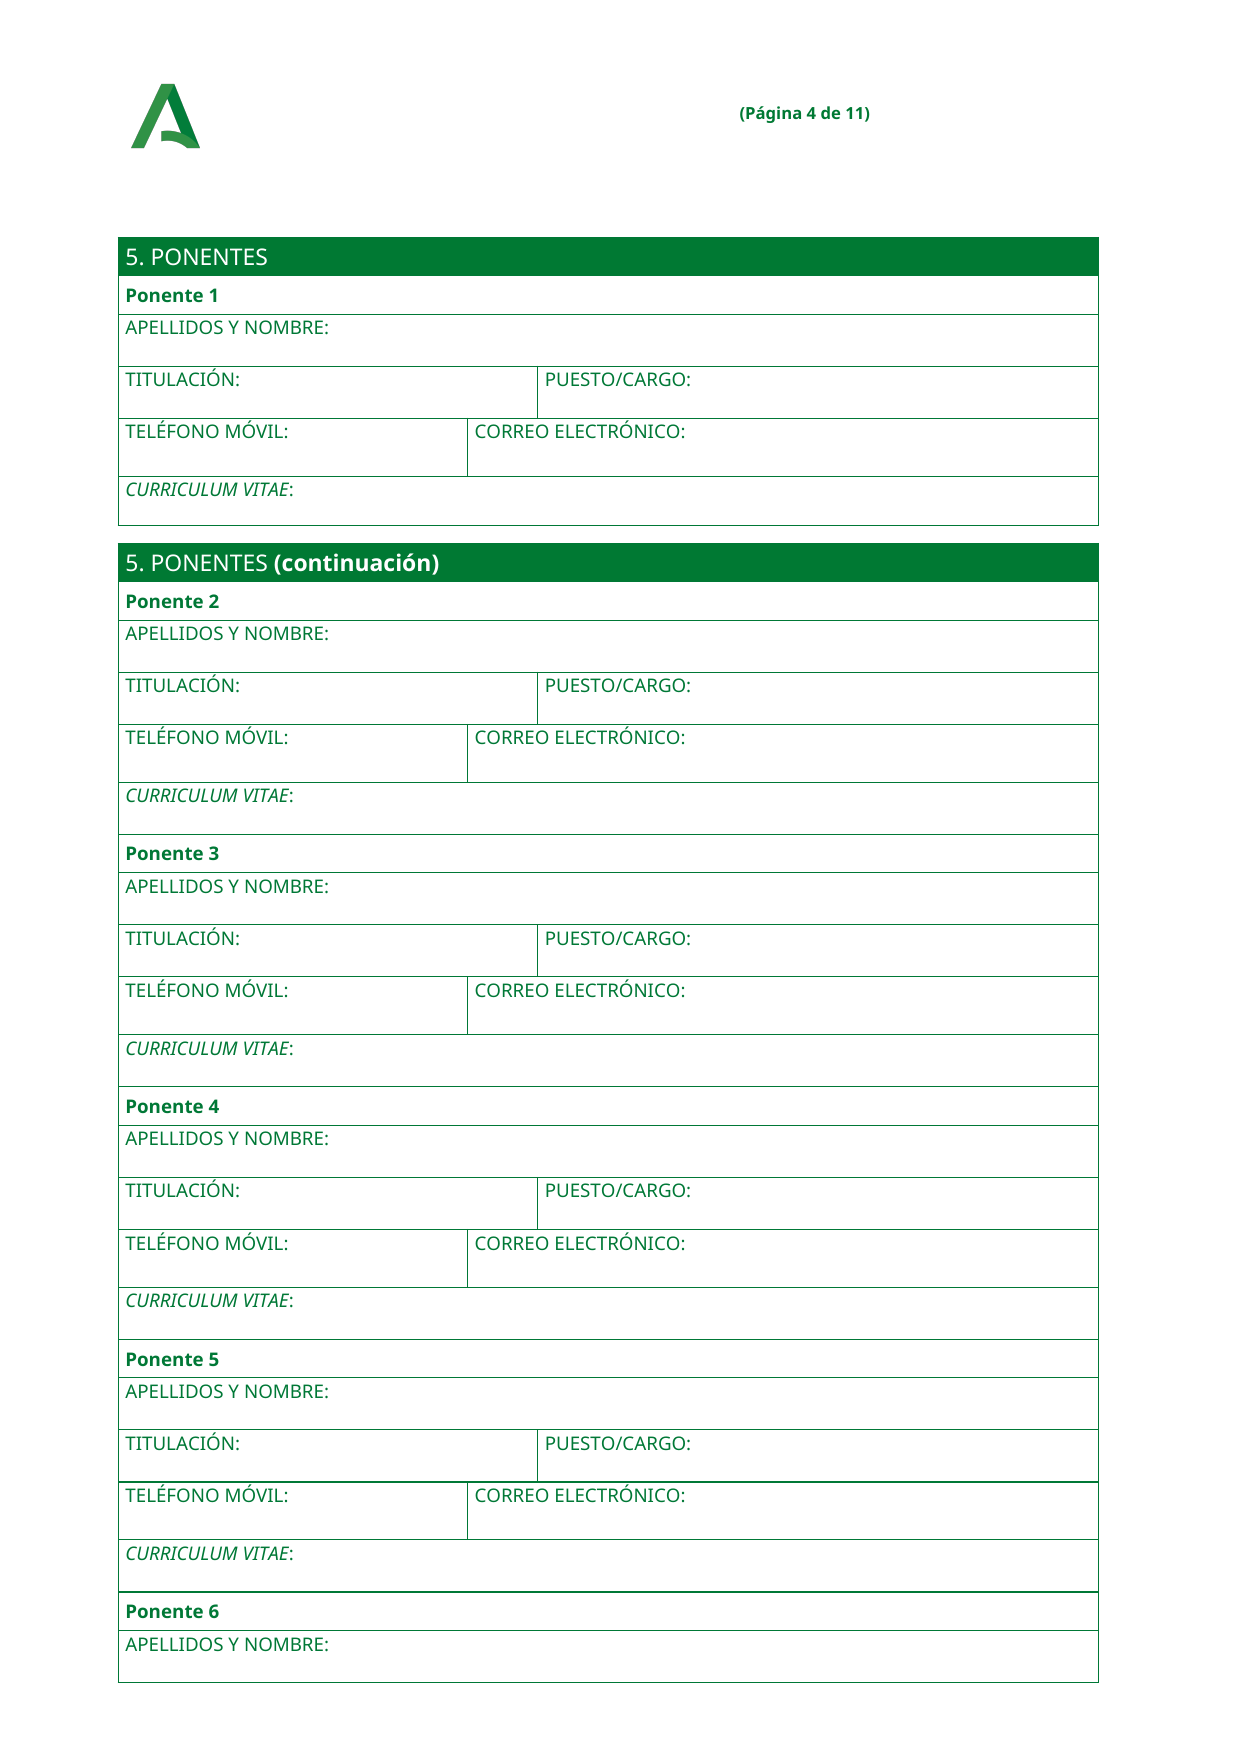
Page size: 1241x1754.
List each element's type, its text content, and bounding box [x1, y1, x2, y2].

table_cell TITULACIÓN: [119, 673, 537, 724]
table_cell APELLIDOS Y NOMBRE: [119, 1126, 1098, 1177]
table_cell PUESTO/CARGO: [538, 1430, 1098, 1481]
table_cell CORREO ELECTRÓNICO: [468, 1230, 1098, 1287]
table_cell TITULACIÓN: [119, 367, 537, 418]
table_cell PUESTO/CARGO: [538, 673, 1098, 724]
table_cell TELÉFONO MÓVIL: [119, 977, 467, 1034]
table_header 5. PONENTES (continuación) [119, 544, 1098, 581]
table_cell Ponente 1 [119, 276, 1098, 313]
table_cell CURRICULUM VITAE: [119, 1035, 1098, 1086]
table_cell CORREO ELECTRÓNICO: [468, 419, 1098, 476]
table_cell CURRICULUM VITAE: [119, 1288, 1098, 1339]
picture [118, 71, 213, 161]
table_cell CURRICULUM VITAE: [119, 477, 1098, 525]
table_cell CORREO ELECTRÓNICO: [468, 725, 1098, 782]
table_cell PUESTO/CARGO: [538, 925, 1098, 976]
table_cell CORREO ELECTRÓNICO: [468, 1483, 1098, 1539]
table_cell PUESTO/CARGO: [538, 367, 1098, 418]
table_cell TITULACIÓN: [119, 1430, 537, 1481]
table_cell Ponente 2 [119, 582, 1098, 619]
table_cell Ponente 6 [119, 1593, 1098, 1630]
table_cell Ponente 4 [119, 1087, 1098, 1125]
table_cell TITULACIÓN: [119, 925, 537, 976]
table_cell PUESTO/CARGO: [538, 1178, 1098, 1229]
table_cell TELÉFONO MÓVIL: [119, 419, 467, 476]
table_cell APELLIDOS Y NOMBRE: [119, 1631, 1098, 1682]
table_cell Ponente 5 [119, 1340, 1098, 1377]
table_cell APELLIDOS Y NOMBRE: [119, 1378, 1098, 1429]
table_cell TITULACIÓN: [119, 1178, 537, 1229]
table_cell Ponente 3 [119, 835, 1098, 872]
table_header 5. PONENTES [119, 238, 1098, 275]
table_cell CORREO ELECTRÓNICO: [468, 977, 1098, 1034]
table_cell CURRICULUM VITAE: [119, 783, 1098, 834]
table_cell APELLIDOS Y NOMBRE: [119, 315, 1098, 366]
table_cell TELÉFONO MÓVIL: [119, 1230, 467, 1287]
table_cell APELLIDOS Y NOMBRE: [119, 873, 1098, 924]
table_cell TELÉFONO MÓVIL: [119, 1483, 467, 1539]
table_cell APELLIDOS Y NOMBRE: [119, 621, 1098, 672]
table_cell CURRICULUM VITAE: [119, 1540, 1098, 1591]
table_cell TELÉFONO MÓVIL: [119, 725, 467, 782]
